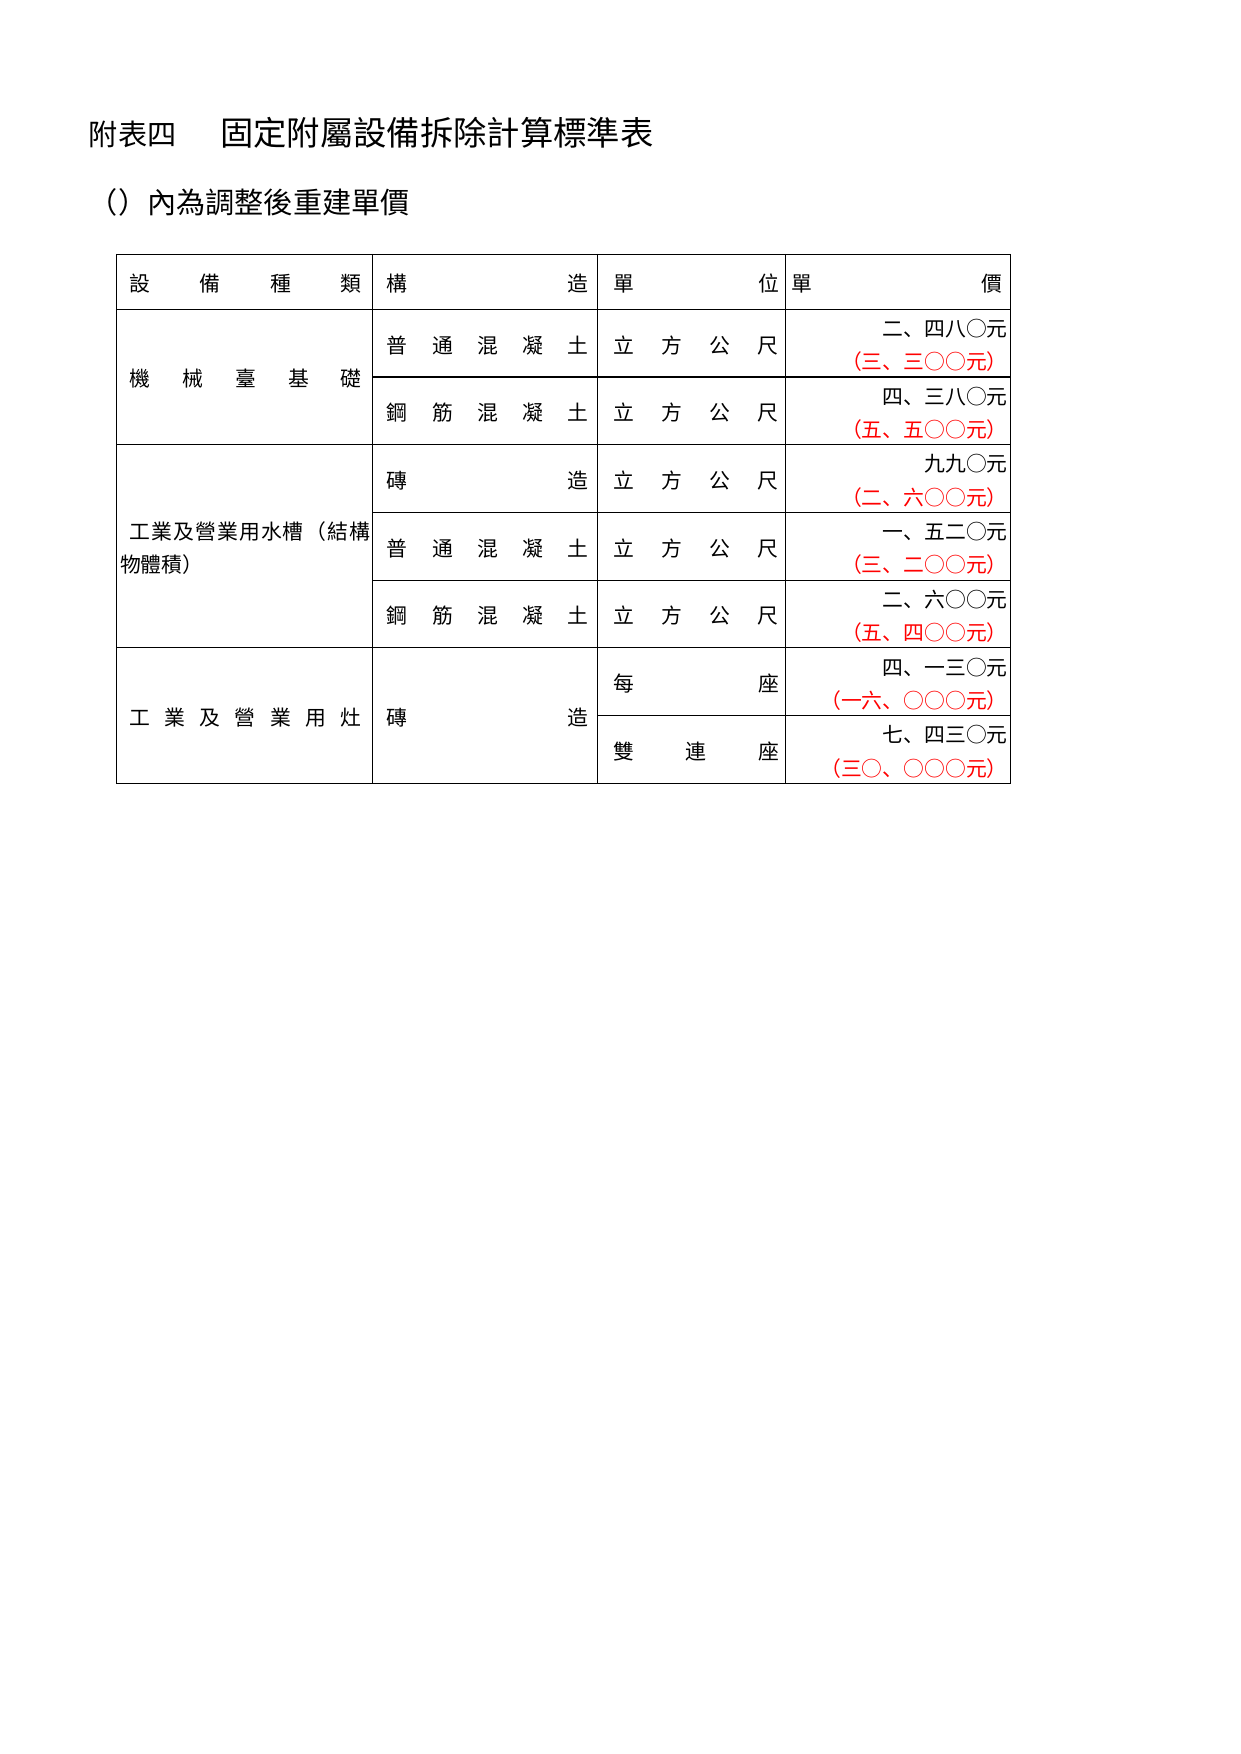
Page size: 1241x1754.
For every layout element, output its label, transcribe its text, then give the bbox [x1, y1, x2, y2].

table_header 設備種類 [117, 255, 372, 309]
table_cell 四、一三○元 （一六、○○○元） [786, 648, 1010, 715]
table_cell 普通混凝土 [373, 513, 597, 579]
table_cell 機械臺基礎 [117, 310, 372, 444]
table_cell 工業及營業用灶 [117, 648, 372, 783]
table_cell 磚造 [373, 648, 597, 783]
table_cell 雙連座 [598, 716, 785, 783]
table_cell 鋼筋混凝土 [373, 581, 597, 647]
table_cell 二、四八○元 （三、三○○元） [786, 310, 1010, 376]
table_cell 七、四三○元 （三○、○○○元） [786, 716, 1010, 783]
table_header 單位 [598, 255, 785, 309]
table_cell 工業及營業用水槽（結構物體積） [117, 445, 372, 647]
table_cell 鋼筋混凝土 [373, 378, 597, 444]
text 附表四 固定附屬設備拆除計算標準表 [89, 112, 1152, 154]
table_cell 二、六○○元 （五、四○○元） [786, 581, 1010, 647]
table_header 單價 [786, 255, 1010, 309]
table_cell 磚造 [373, 445, 597, 512]
table_cell 普通混凝土 [373, 310, 597, 376]
table_cell 一、五二○元 （三、二○○元） [786, 513, 1010, 579]
table_cell 立方公尺 [598, 310, 785, 376]
text （）內為調整後重建單價 [89, 187, 1152, 221]
table_cell 立方公尺 [598, 378, 785, 444]
table_cell 立方公尺 [598, 513, 785, 579]
table_cell 立方公尺 [598, 445, 785, 512]
table_cell 每座 [598, 648, 785, 715]
table_cell 九九○元 （二、六○○元） [786, 445, 1010, 512]
table_cell 四、三八○元 （五、五○○元） [786, 378, 1010, 444]
table_header 構造 [373, 255, 597, 309]
table_cell 立方公尺 [598, 581, 785, 647]
